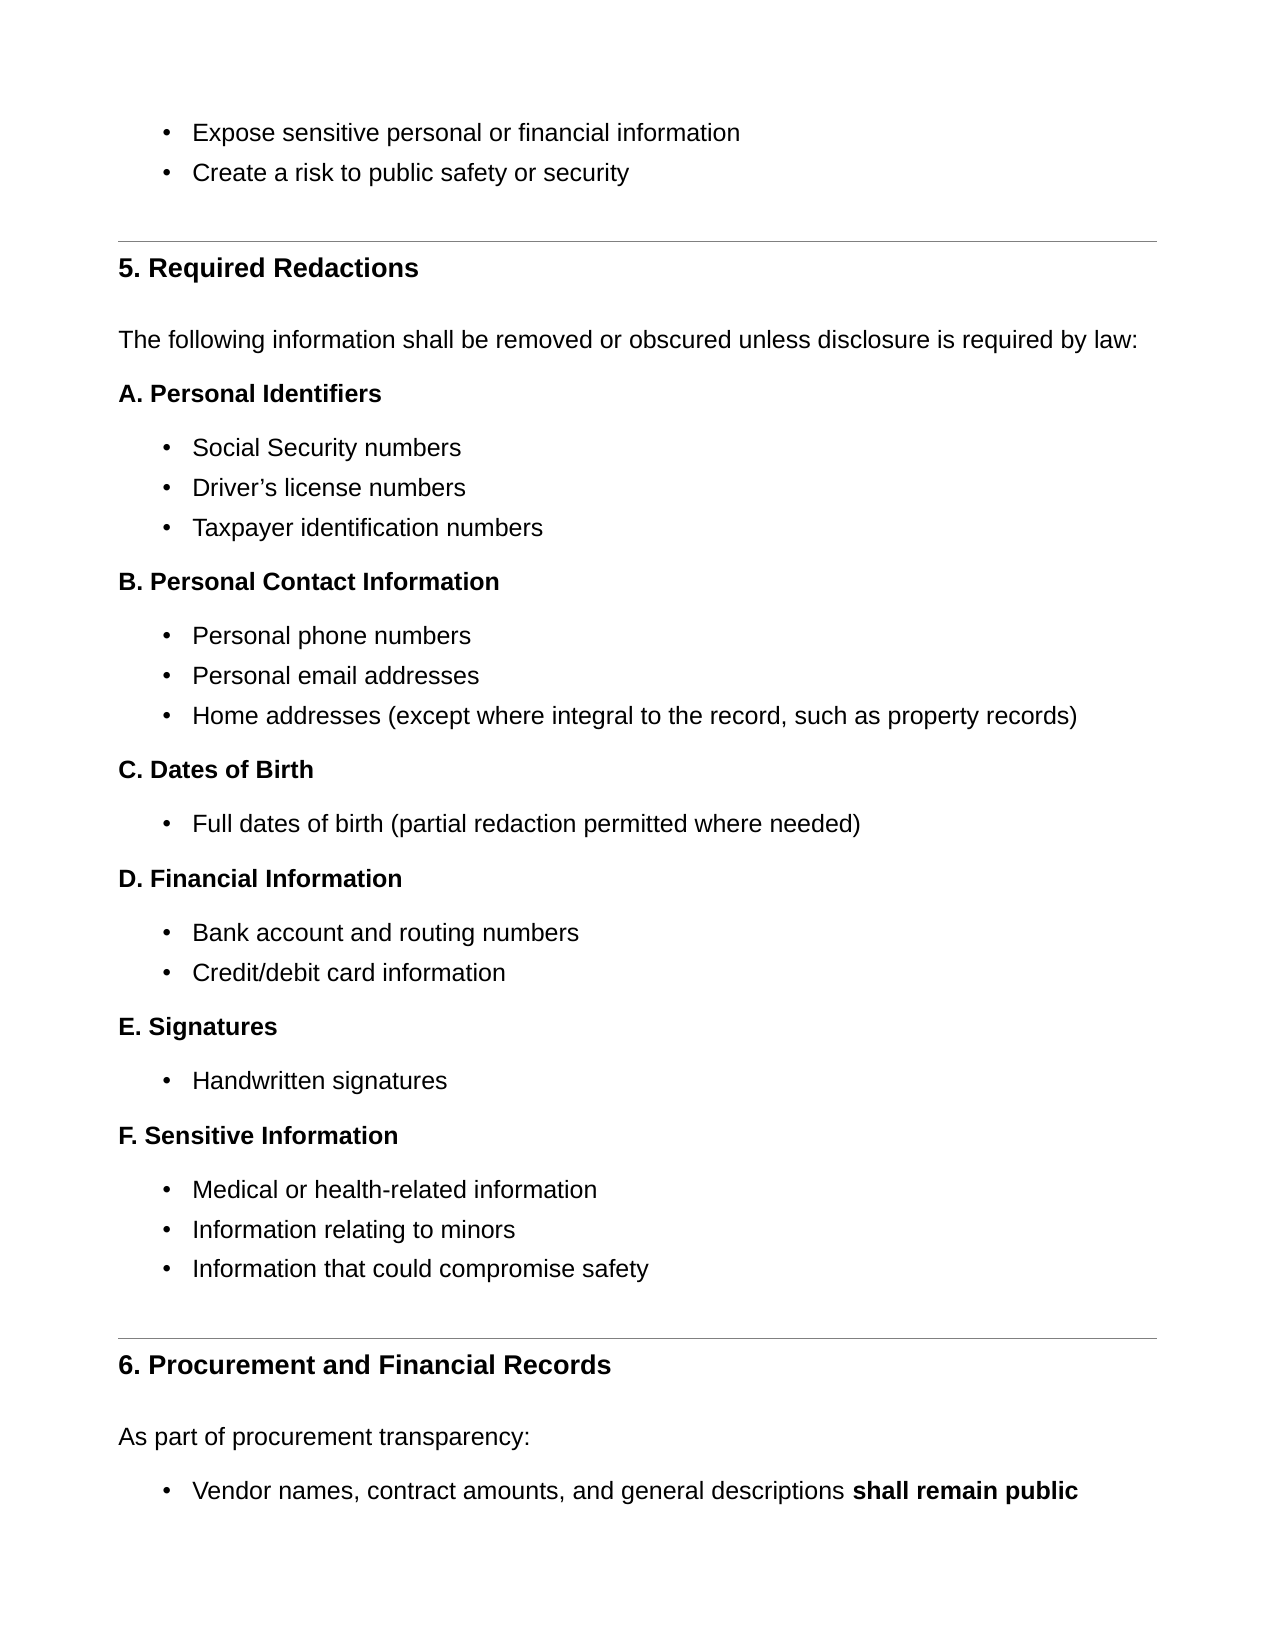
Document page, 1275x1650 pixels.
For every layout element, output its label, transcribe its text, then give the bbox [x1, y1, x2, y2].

text As part of procurement transparency: [118, 1421, 1157, 1450]
list Expose sensitive personal or financial information [162, 118, 1157, 147]
list Personal phone numbers [162, 621, 1157, 650]
list Bank account and routing numbers [162, 918, 1157, 947]
subtitle 6. Procurement and Financial Records [118, 1349, 1157, 1380]
list Taxpayer identification numbers [162, 513, 1157, 542]
text F. Sensitive Information [118, 1121, 1157, 1149]
list Vendor names, contract amounts, and general descriptions shall remain public [162, 1476, 1157, 1504]
list Full dates of birth (partial redaction permitted where needed) [162, 809, 1157, 838]
subtitle 5. Required Redactions [118, 252, 1157, 283]
text E. Signatures [118, 1012, 1157, 1041]
text D. Financial Information [118, 864, 1157, 893]
list Handwritten signatures [162, 1066, 1157, 1095]
list Driver’s license numbers [162, 473, 1157, 502]
list Home addresses (except where integral to the record, such as property records) [162, 701, 1157, 730]
list Credit/debit card information [162, 958, 1157, 987]
list Create a risk to public safety or security [162, 158, 1157, 187]
text C. Dates of Birth [118, 755, 1157, 784]
list Information relating to minors [162, 1215, 1157, 1243]
list Medical or health-related information [162, 1175, 1157, 1204]
text B. Personal Contact Information [118, 567, 1157, 596]
text A. Personal Identifiers [118, 379, 1157, 408]
list Social Security numbers [162, 433, 1157, 462]
list Personal email addresses [162, 661, 1157, 690]
list Information that could compromise safety [162, 1254, 1157, 1283]
text The following information shall be removed or obscured unless disclosure is required by law: [118, 325, 1157, 354]
